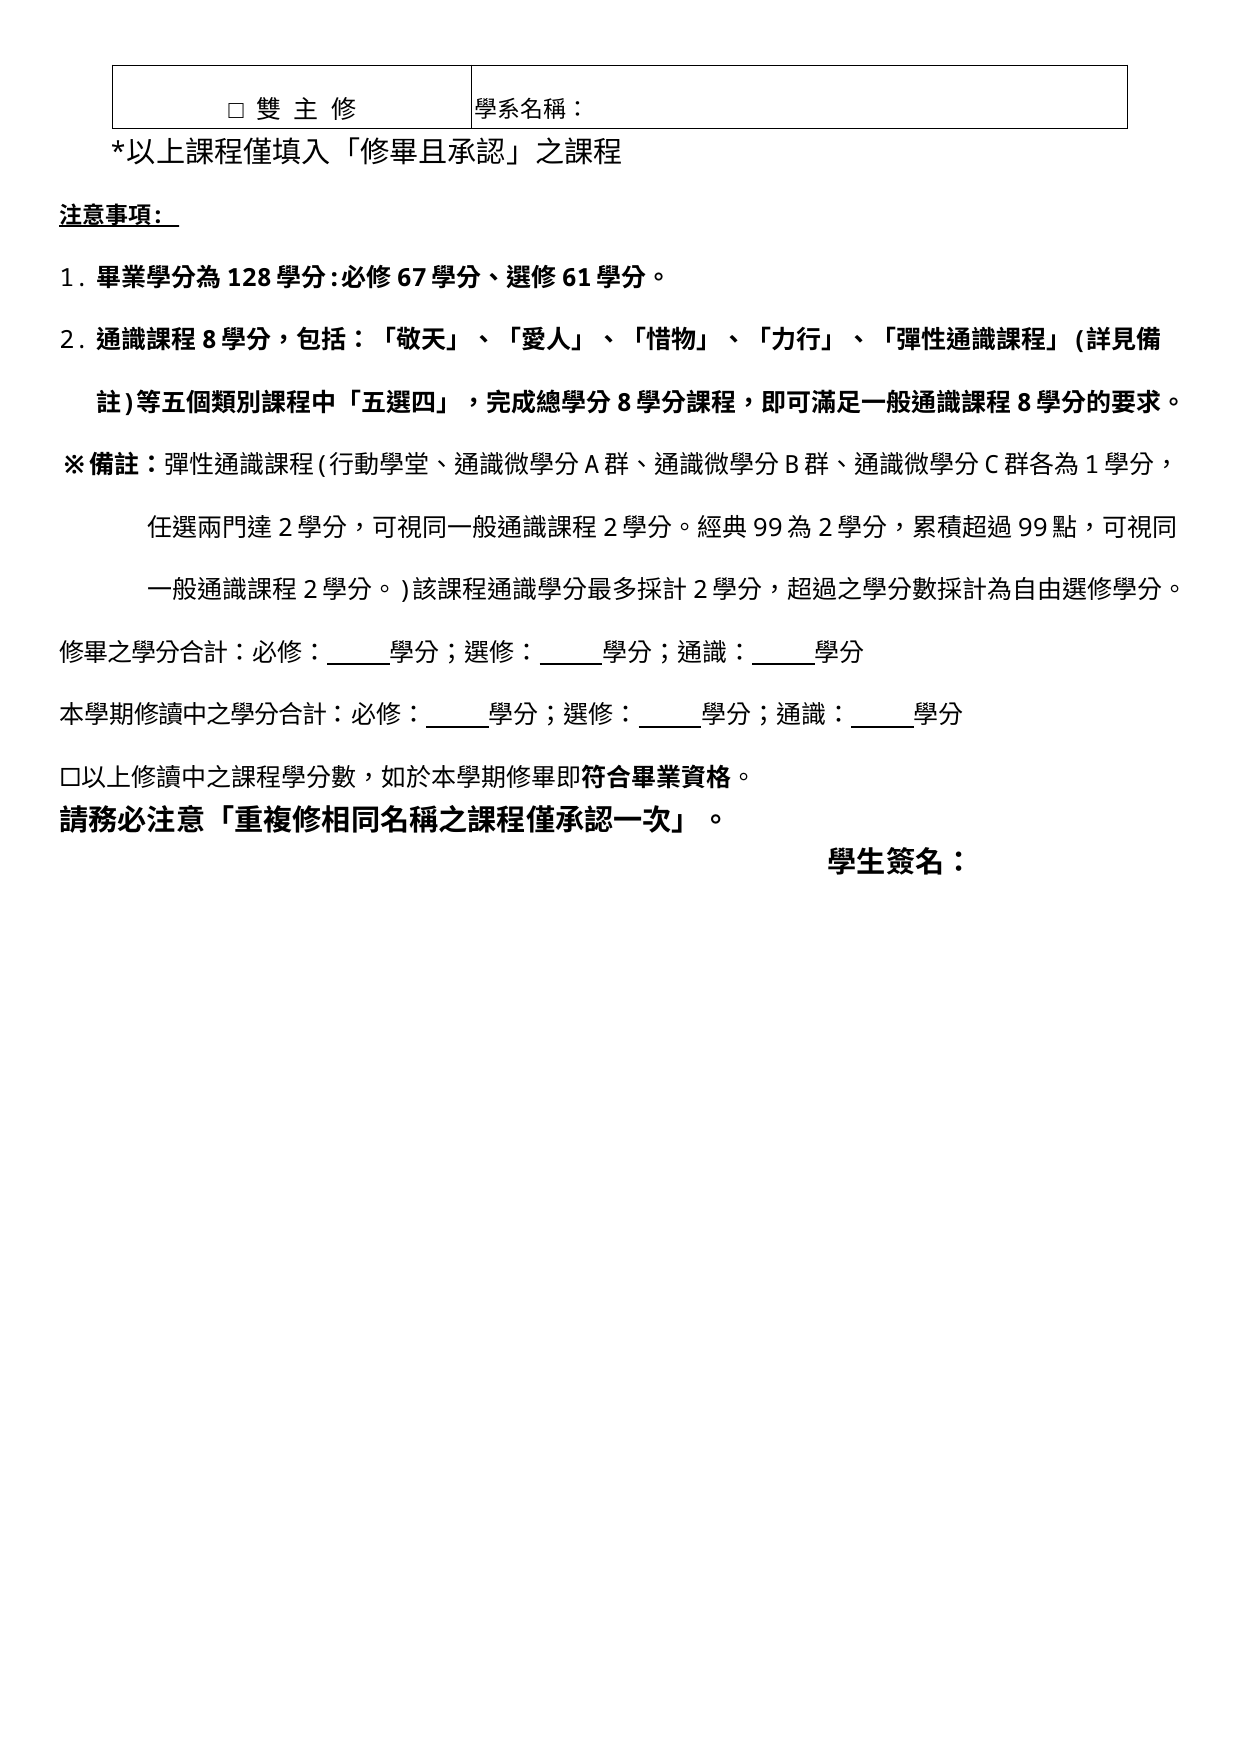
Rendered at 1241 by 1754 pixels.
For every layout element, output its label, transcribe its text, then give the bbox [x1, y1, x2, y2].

table_cell □雙主修 [113, 66, 471, 128]
text 請務必注意「重複修相同名稱之課程僅承認一次」。 [59, 796, 1181, 839]
text *以上課程僅填入「修畢且承認」之課程 [109, 129, 1181, 171]
text ※備註：彈性通識課程(行動學堂、通識微學分A群、通識微學分B群、通識微學分C群各為1學分，任選兩門達2學分，可視同一般通識課程2學分。經典99為2學分，累積超過99點，可視同一般通識課程2學分。)該課程通識學分最多採計2學分，超過之學分數採計為自由選修學分。 [59, 421, 1181, 609]
text 以上修讀中之課程學分數，如於本學期修畢即符合畢業資格。 [59, 734, 1181, 796]
list 通識課程8學分，包括：「敬天」、「愛人」、「惜物」、「力行」、「彈性通識課程」(詳見備註)等五個類別課程中「五選四」，完成總學分8學分課程，即可滿足一般通識課程8學分的要求。 [59, 296, 1181, 421]
text 修畢之學分合計：必修： 學分；選修： 學分；通識： 學分 [59, 609, 1181, 671]
text 注意事項: [59, 171, 1181, 234]
table_cell 學系名稱： [472, 66, 1127, 128]
text 學生簽名： [59, 839, 1181, 881]
list 畢業學分為128學分:必修67學分、選修61學分。 [59, 234, 1181, 296]
text 本學期修讀中之學分合計：必修： 學分；選修： 學分；通識： 學分 [59, 671, 1181, 734]
